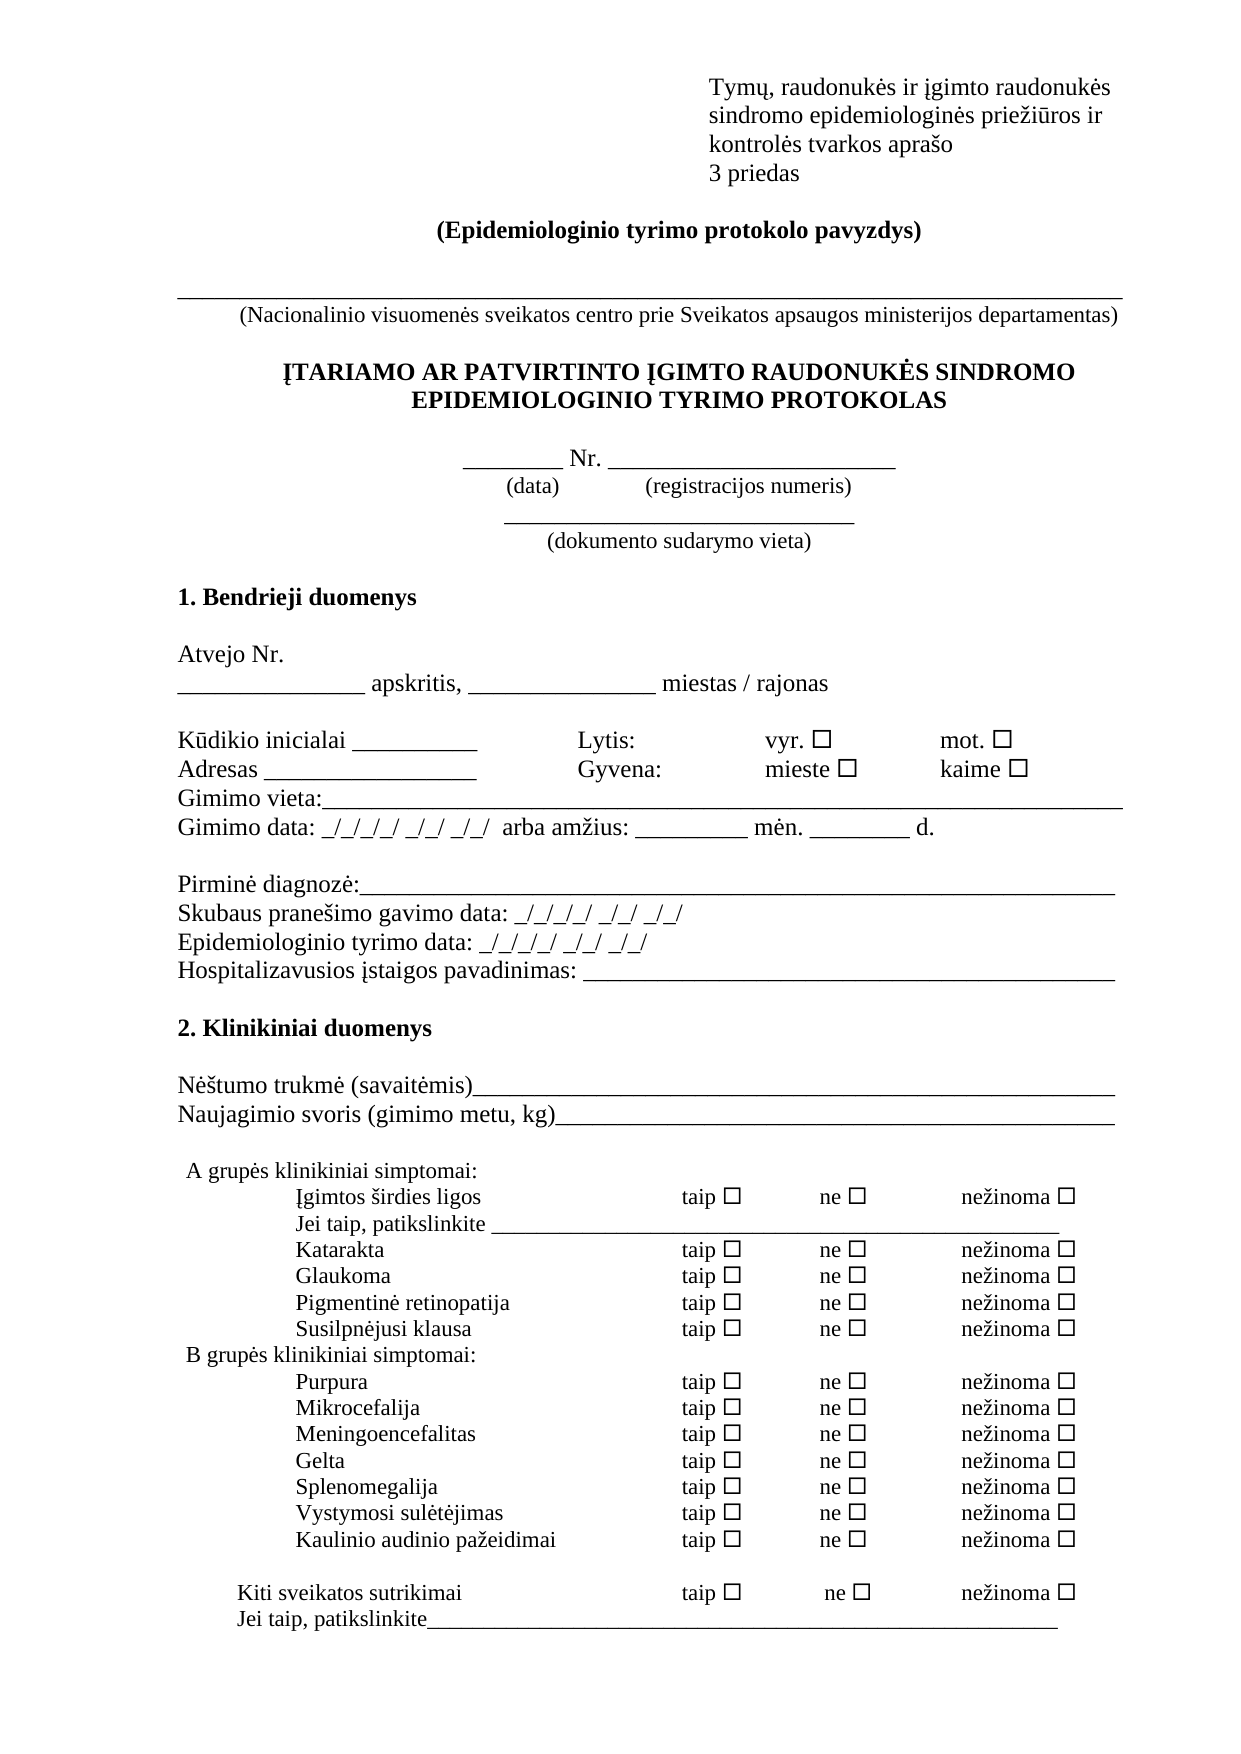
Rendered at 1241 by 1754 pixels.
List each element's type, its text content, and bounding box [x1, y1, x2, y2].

table_cell ne [] [820, 1579, 957, 1605]
table_cell taip [] [678, 1289, 815, 1315]
table_cell nežinoma [] [957, 1368, 1132, 1394]
table_cell [181, 1473, 291, 1499]
table_cell [181, 1447, 291, 1473]
text 2. Klinikiniai duomenys [177, 1013, 1181, 1042]
table_cell nežinoma [] [957, 1500, 1132, 1526]
text Gimimo vieta: [177, 783, 1181, 812]
text 1. Bendrieji duomenys [177, 582, 1181, 611]
table_cell taip [] [678, 1579, 820, 1605]
table_cell taip [] [678, 1368, 815, 1394]
table_cell [181, 1289, 291, 1315]
text sindromo epidemiologinės priežiūros ir [177, 100, 1181, 129]
table_cell taip [] [678, 1262, 815, 1289]
table_cell Gelta [291, 1447, 677, 1473]
table_cell ne [] [815, 1526, 957, 1578]
table_cell ne [] [815, 1236, 957, 1262]
table_cell nežinoma [] [957, 1579, 1132, 1605]
text Epidemiologinio tyrimo data: _/_/_/_/ _/_/ _/_/ [177, 927, 1181, 956]
table_cell Kaulinio audinio pažeidimai [291, 1526, 677, 1578]
table_cell Susilpnėjusi klausa [291, 1315, 677, 1341]
table_cell [181, 1500, 291, 1526]
table_cell [181, 1420, 291, 1447]
table_cell [181, 1315, 291, 1341]
table_cell nežinoma [] [957, 1394, 1132, 1420]
table_cell Meningoencefalitas [291, 1420, 677, 1447]
table_cell Katarakta [291, 1236, 677, 1262]
table_cell Mikrocefalija [291, 1394, 677, 1420]
table_cell taip [] [678, 1236, 815, 1262]
text 3 priedas [177, 158, 1181, 187]
table_cell nežinoma [] [957, 1526, 1132, 1578]
table_cell nežinoma [] [957, 1315, 1132, 1341]
table_cell ne [] [815, 1420, 957, 1447]
text (dokumento sudarymo vieta) [177, 527, 1181, 553]
text ____________________________ [177, 498, 1181, 527]
table_cell [181, 1236, 291, 1262]
text _______________ apskritis, _______________ miestas / rajonas [177, 668, 1181, 697]
text Adresas _________________ Gyvena: mieste [] kaime [] [177, 754, 1181, 783]
table_cell ne [] [815, 1500, 957, 1526]
table_header [678, 1157, 815, 1183]
table_cell nežinoma [] [957, 1447, 1132, 1473]
table_cell nežinoma [] [957, 1236, 1132, 1262]
table_cell nežinoma [] [957, 1420, 1132, 1447]
table_cell [815, 1341, 957, 1368]
text kontrolės tvarkos aprašo [177, 129, 1181, 158]
table_cell taip [] [678, 1420, 815, 1447]
text Kūdikio inicialai __________ Lytis: vyr. [] mot. [] [177, 726, 1181, 754]
table_cell nežinoma [] [957, 1289, 1132, 1315]
table_cell ne [] [815, 1183, 957, 1209]
table_cell [181, 1210, 291, 1236]
table_cell [181, 1262, 291, 1289]
table_header [815, 1157, 957, 1183]
table_cell nežinoma [] [957, 1183, 1132, 1209]
table_cell ne [] [815, 1315, 957, 1341]
text _ [177, 273, 1181, 302]
table_cell Kiti sveikatos sutrikimai [233, 1579, 677, 1605]
table_cell Jei taip, patikslinkite [291, 1210, 1132, 1236]
table_cell [181, 1605, 233, 1631]
table_cell taip [] [678, 1315, 815, 1341]
table_cell Pigmentinė retinopatija [291, 1289, 677, 1315]
text Atvejo Nr. [177, 639, 1181, 668]
text Pirminė diagnozė: [177, 869, 1181, 898]
table_cell taip [] [678, 1526, 815, 1578]
table_header A grupės klinikiniai simptomai: [181, 1157, 677, 1183]
table_cell Įgimtos širdies ligos [291, 1183, 677, 1209]
table_cell [181, 1368, 291, 1394]
table_cell Glaukoma [291, 1262, 677, 1289]
table_cell [181, 1394, 291, 1420]
text (data) (registracijos numeris) [177, 472, 1181, 498]
table_cell ne [] [815, 1447, 957, 1473]
table_cell Splenomegalija [291, 1473, 677, 1499]
table_cell ne [] [815, 1368, 957, 1394]
table_cell taip [] [678, 1473, 815, 1499]
table_cell Jei taip, patikslinkite [233, 1605, 1132, 1631]
table_cell [678, 1341, 815, 1368]
table_cell ne [] [815, 1394, 957, 1420]
text Tymų, raudonukės ir įgimto raudonukės [177, 72, 1181, 100]
table_header [957, 1157, 1132, 1183]
text Hospitalizavusios įstaigos pavadinimas: [177, 956, 1181, 984]
table_cell taip [] [678, 1447, 815, 1473]
table_cell taip [] [678, 1394, 815, 1420]
text ________ Nr. _______________________ [177, 443, 1181, 472]
text Gimimo data: _/_/_/_/ _/_/ _/_/ arba amžius: _________ mėn. ________ d. [177, 812, 1181, 841]
table_cell [957, 1341, 1132, 1368]
table_cell nežinoma [] [957, 1473, 1132, 1499]
table_cell ne [] [815, 1289, 957, 1315]
table_cell ne [] [815, 1262, 957, 1289]
table_cell ne [] [815, 1473, 957, 1499]
text (Nacionalinio visuomenės sveikatos centro prie Sveikatos apsaugos ministerijos departamentas) [177, 302, 1181, 328]
text (Epidemiologinio tyrimo protokolo pavyzdys) [177, 215, 1181, 244]
table_cell taip [] [678, 1500, 815, 1526]
text ĮTARIAMO AR PATVIRTINTO ĮGIMTO RAUDONUKĖS SINDROMO EPIDEMIOLOGINIO TYRIMO PROTOKOLAS [177, 357, 1181, 414]
table_cell [181, 1526, 291, 1578]
text Skubaus pranešimo gavimo data: _/_/_/_/ _/_/ _/_/ [177, 898, 1181, 927]
table_cell Vystymosi sulėtėjimas [291, 1500, 677, 1526]
table_cell nežinoma [] [957, 1262, 1132, 1289]
text Nėštumo trukmė (savaitėmis) [177, 1071, 1181, 1099]
text Naujagimio svoris (gimimo metu, kg) [177, 1099, 1181, 1128]
table_cell [181, 1579, 233, 1605]
table_cell [181, 1183, 291, 1209]
table_cell B grupės klinikiniai simptomai: [181, 1341, 677, 1368]
table_cell taip [] [678, 1183, 815, 1209]
table_cell Purpura [291, 1368, 677, 1394]
